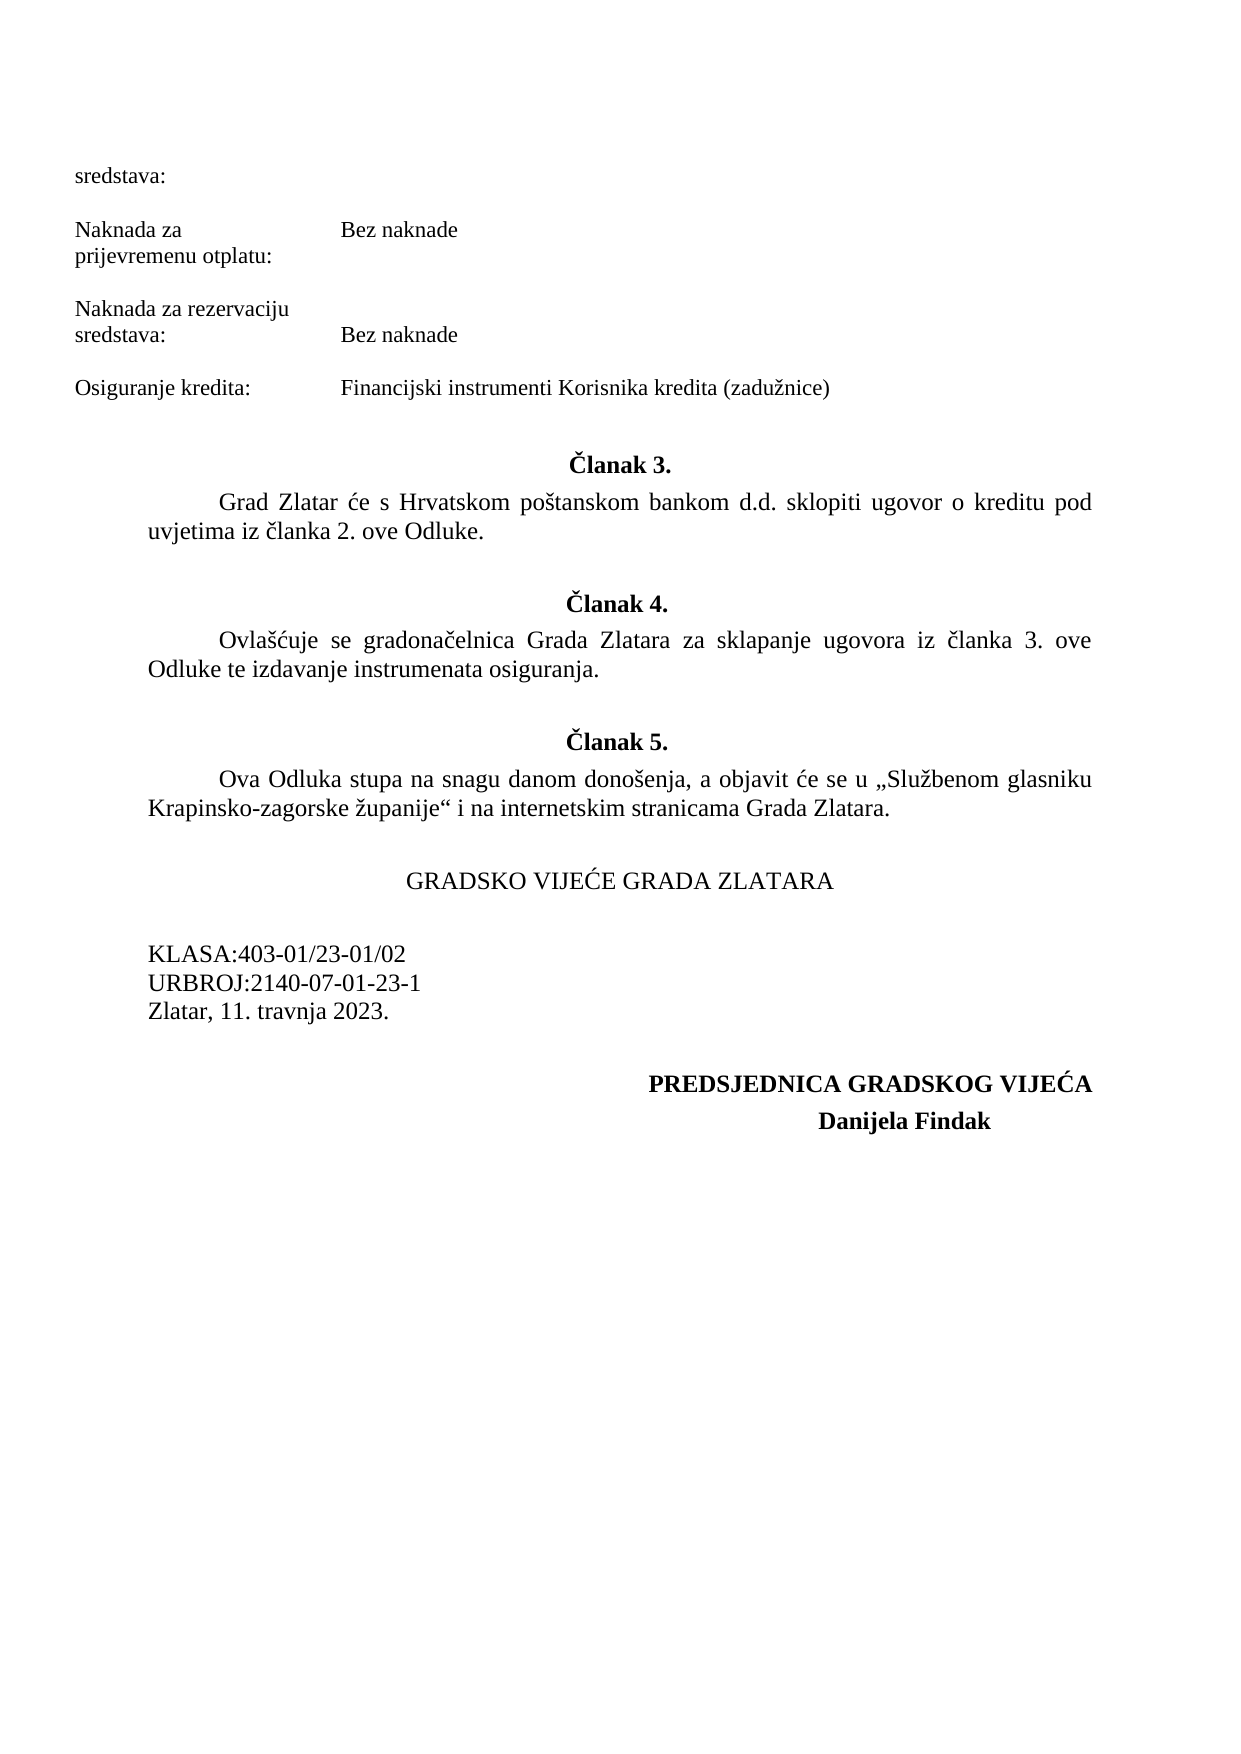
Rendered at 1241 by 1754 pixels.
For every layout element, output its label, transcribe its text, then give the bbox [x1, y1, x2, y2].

table_cell Bez naknade Bez naknade Financijski instrumenti Korisnika kredita (zadužnice) [325, 202, 1240, 415]
table_cell Naknada za prijevremenu otplatu: Naknada za rezervaciju sredstava: Osiguranje kredita: [59, 202, 325, 415]
table_cell sredstava: [59, 148, 325, 202]
text PREDSJEDNICA GRADSKOG VIJEĆA [148, 1069, 1093, 1098]
text Članak 5. [148, 727, 1093, 756]
text Članak 4. [148, 589, 1093, 618]
text Danijela Findak [148, 1106, 1093, 1135]
text Ova Odluka stupa na snagu danom donošenja, a objavit će se u „Službenom glasniku Krapinsko-zagorske županije“ i na internetskim stranicama Grada Zlatara. [148, 764, 1093, 821]
text GRADSKO VIJEĆE GRADA ZLATARA [148, 866, 1093, 894]
text Ovlašćuje se gradonačelnica Grada Zlatara za sklapanje ugovora iz članka 3. ove Odluke te izdavanje instrumenata osiguranja. [148, 626, 1093, 683]
text Članak 3. [148, 451, 1093, 479]
table_cell [325, 148, 1240, 202]
text Grad Zlatar će s Hrvatskom poštanskom bankom d.d. sklopiti ugovor o kreditu pod uvjetima iz članka 2. ove Odluke. [148, 487, 1093, 544]
text KLASA:403-01/23-01/02 URBROJ:2140-07-01-23-1 Zlatar, 11. travnja 2023. [148, 939, 1093, 1025]
